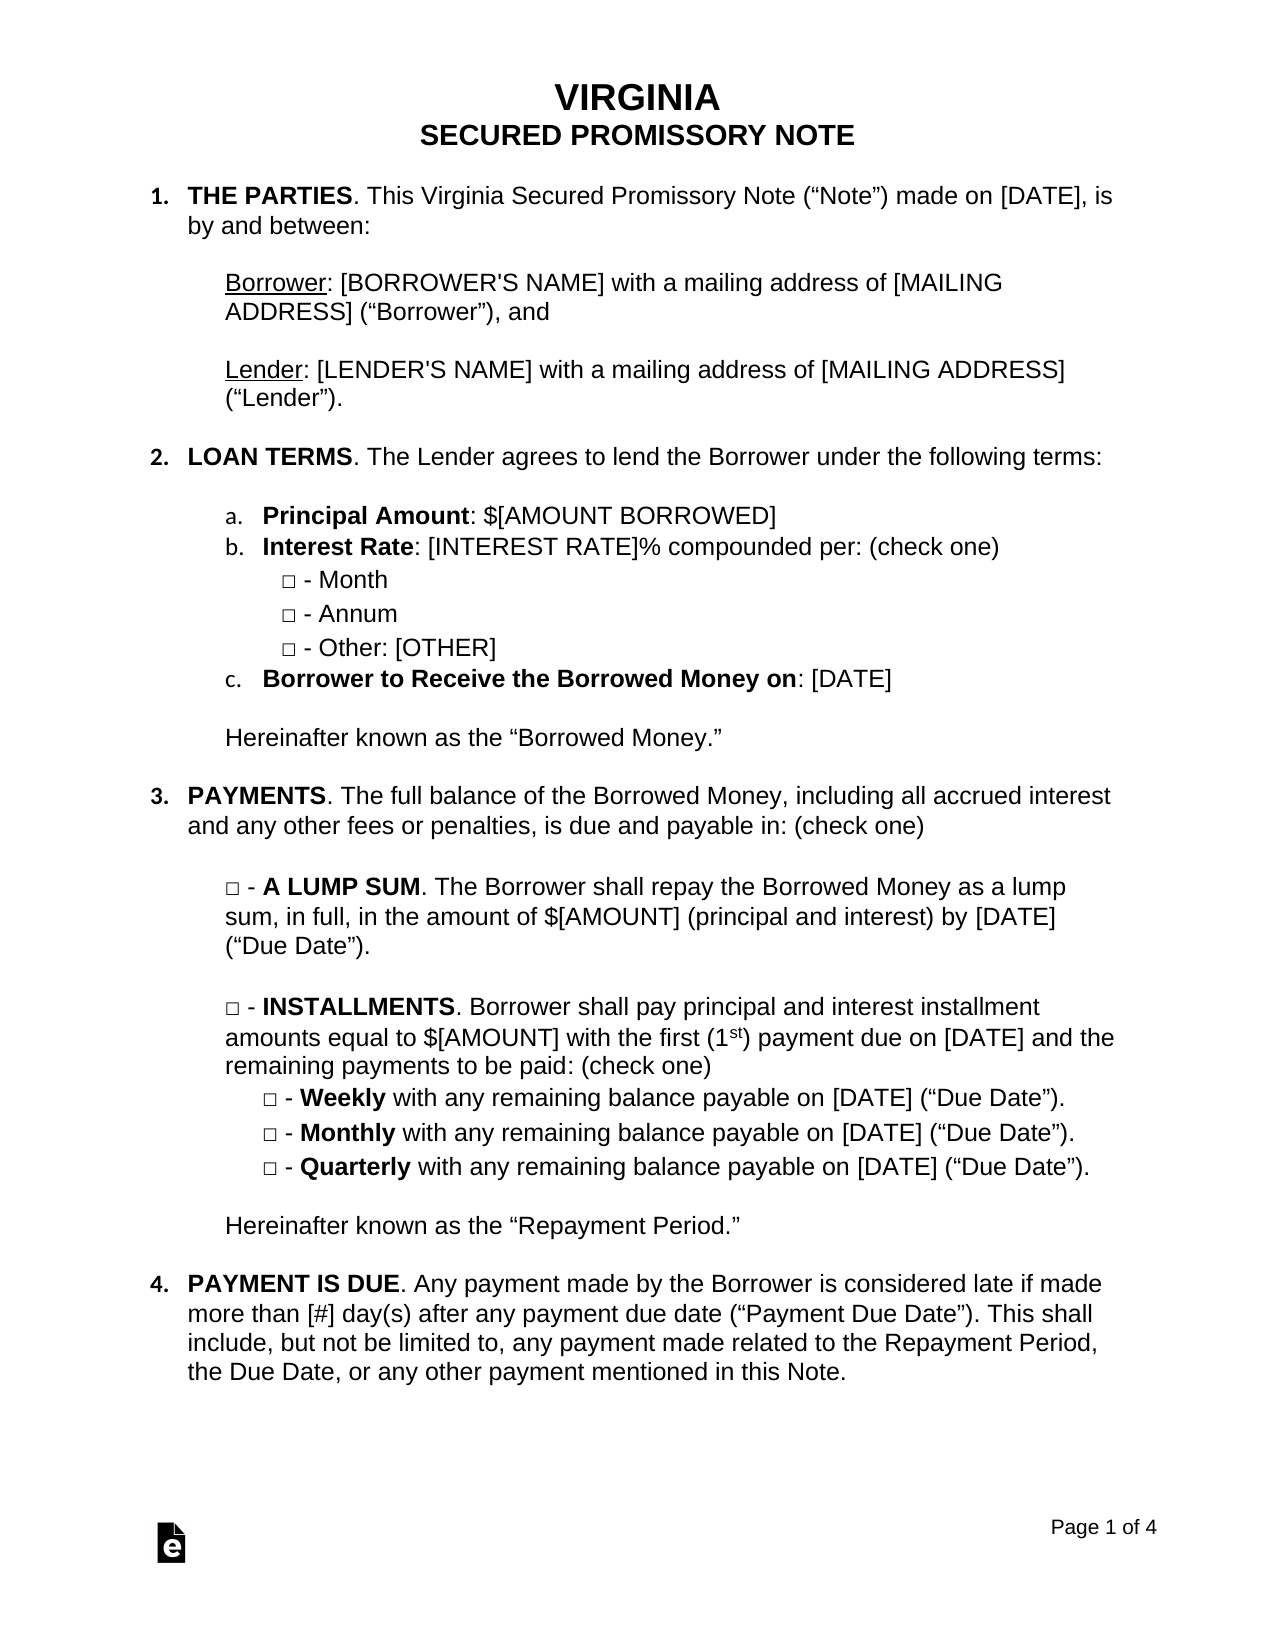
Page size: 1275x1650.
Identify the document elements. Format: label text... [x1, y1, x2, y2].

text ☐ - Other: [OTHER] [281, 629, 1125, 663]
subtitle VIRGINIA [150, 75, 1125, 118]
text ☐ - INSTALLMENTS. Borrower shall pay principal and interest installment amounts equal to $[AMOUNT] with the first (1st) payment due on [DATE] and the remaining payments to be paid: (check one) [225, 988, 1125, 1080]
list THE PARTIES. This Virginia Secured Promissory Note (“Note”) made on [DATE], is by and between: [150, 180, 1125, 240]
list Interest Rate: [INTEREST RATE]% compounded per: (check one) [225, 531, 1125, 561]
text ☐ - A LUMP SUM. The Borrower shall repay the Borrowed Money as a lump sum, in full, in the amount of $[AMOUNT] (principal and interest) by [DATE] (“Due Date”). [225, 868, 1125, 960]
list Borrower to Receive the Borrowed Money on: [DATE] [225, 663, 1125, 694]
text Hereinafter known as the “Repayment Period.” [225, 1211, 1125, 1240]
text ☐ - Annum [281, 595, 1125, 629]
list Principal Amount: $[AMOUNT BORROWED] [225, 500, 1125, 531]
list PAYMENTS. The full balance of the Borrowed Money, including all accrued interest and any other fees or penalties, is due and payable in: (check one) [150, 780, 1125, 839]
text ☐ - Month [281, 561, 1125, 595]
list LOAN TERMS. The Lender agrees to lend the Borrower under the following terms: [150, 441, 1125, 471]
text Borrower: [BORROWER'S NAME] with a mailing address of [MAILING ADDRESS] (“Borrower”), and [225, 268, 1125, 326]
text Hereinafter known as the “Borrowed Money.” [225, 723, 1125, 751]
text ☐ - Weekly with any remaining balance payable on [DATE] (“Due Date”). [225, 1080, 1125, 1114]
text Lender: [LENDER'S NAME] with a mailing address of [MAILING ADDRESS] (“Lender”). [225, 355, 1125, 412]
subtitle SECURED PROMISSORY NOTE [150, 118, 1125, 152]
text ☐ - Quarterly with any remaining balance payable on [DATE] (“Due Date”). [225, 1148, 1125, 1182]
list PAYMENT IS DUE. Any payment made by the Borrower is considered late if made more than [#] day(s) after any payment due date (“Payment Due Date”). This shall include, but not be limited to, any payment made related to the Repayment Period, the Due Date, or any other payment mentioned in this Note. [150, 1268, 1125, 1385]
text ☐ - Monthly with any remaining balance payable on [DATE] (“Due Date”). [225, 1114, 1125, 1148]
